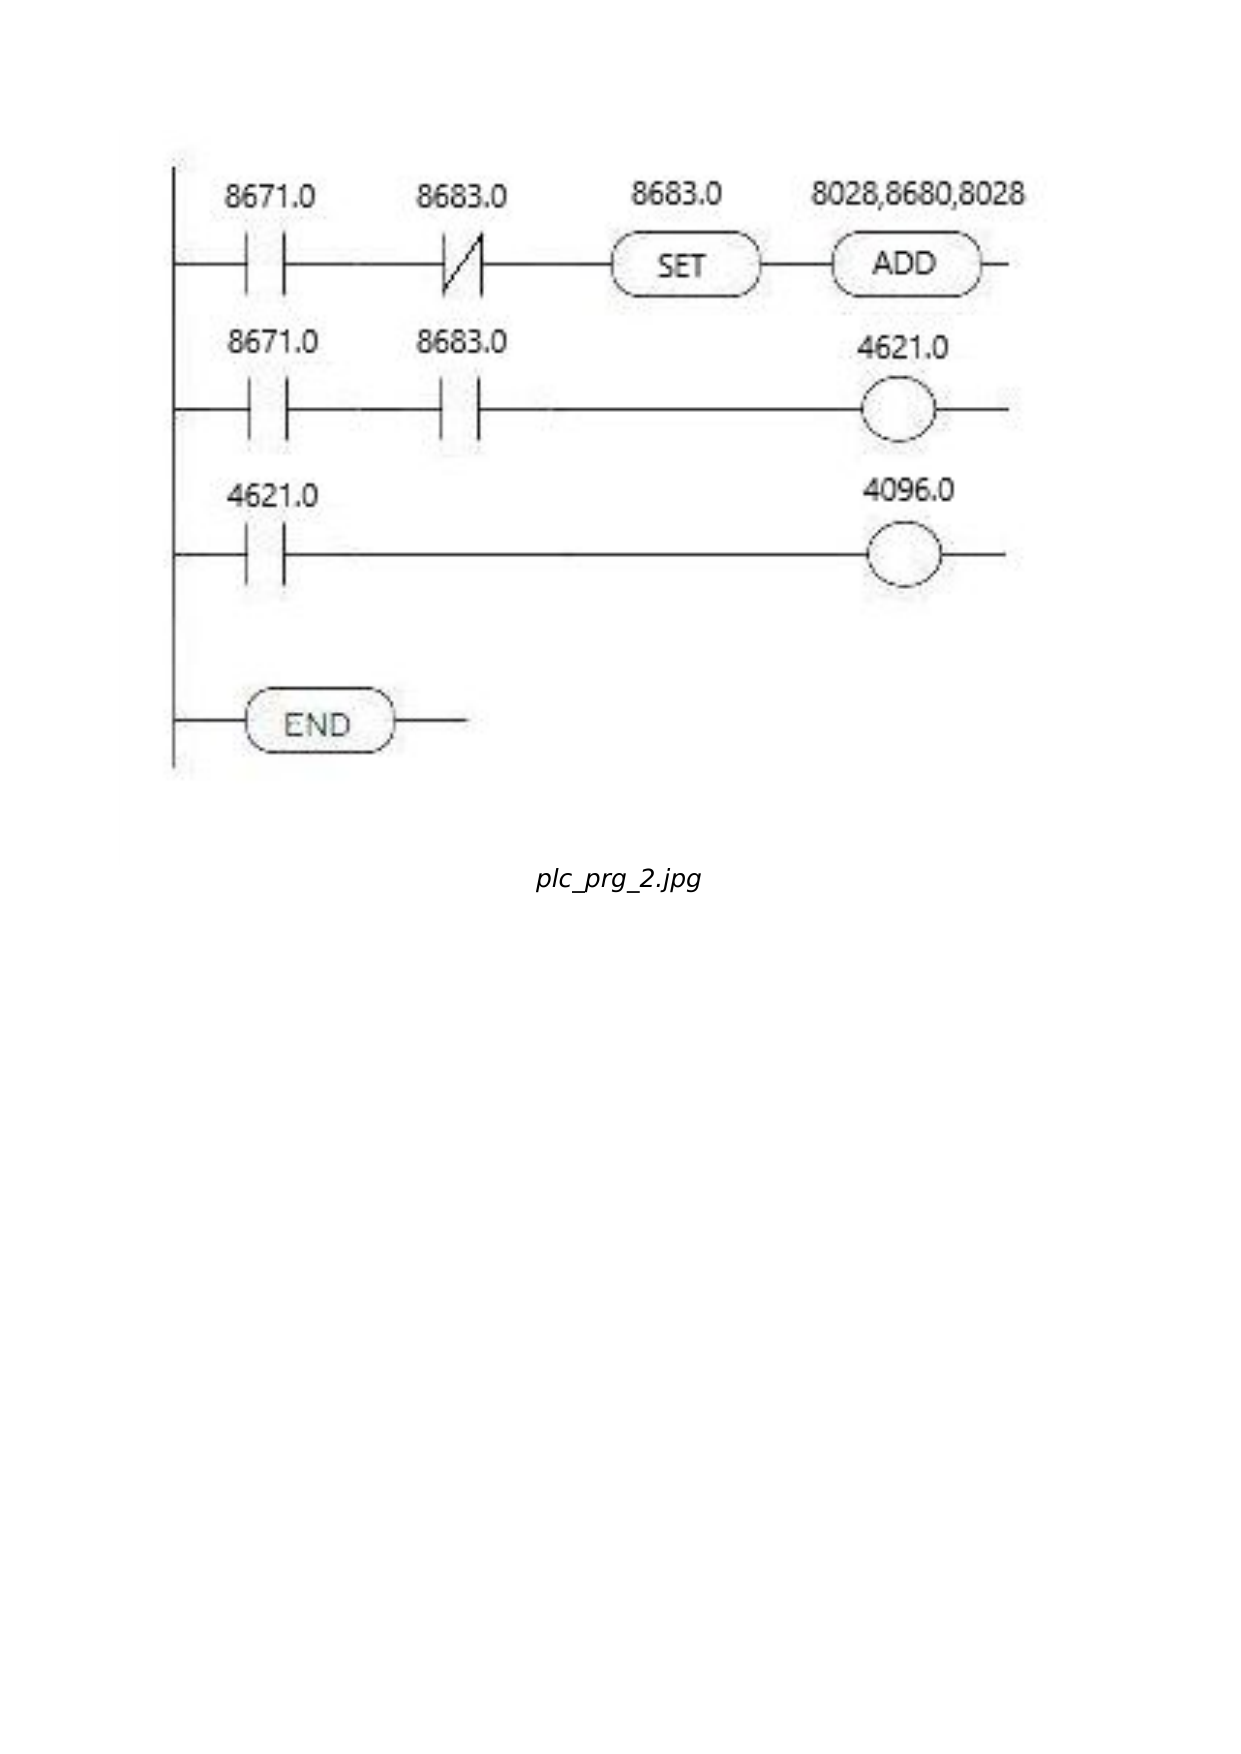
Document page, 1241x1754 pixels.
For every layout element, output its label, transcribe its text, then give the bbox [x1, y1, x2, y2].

text plc_prg_2.jpg [118, 865, 1122, 894]
picture [118, 130, 1123, 865]
